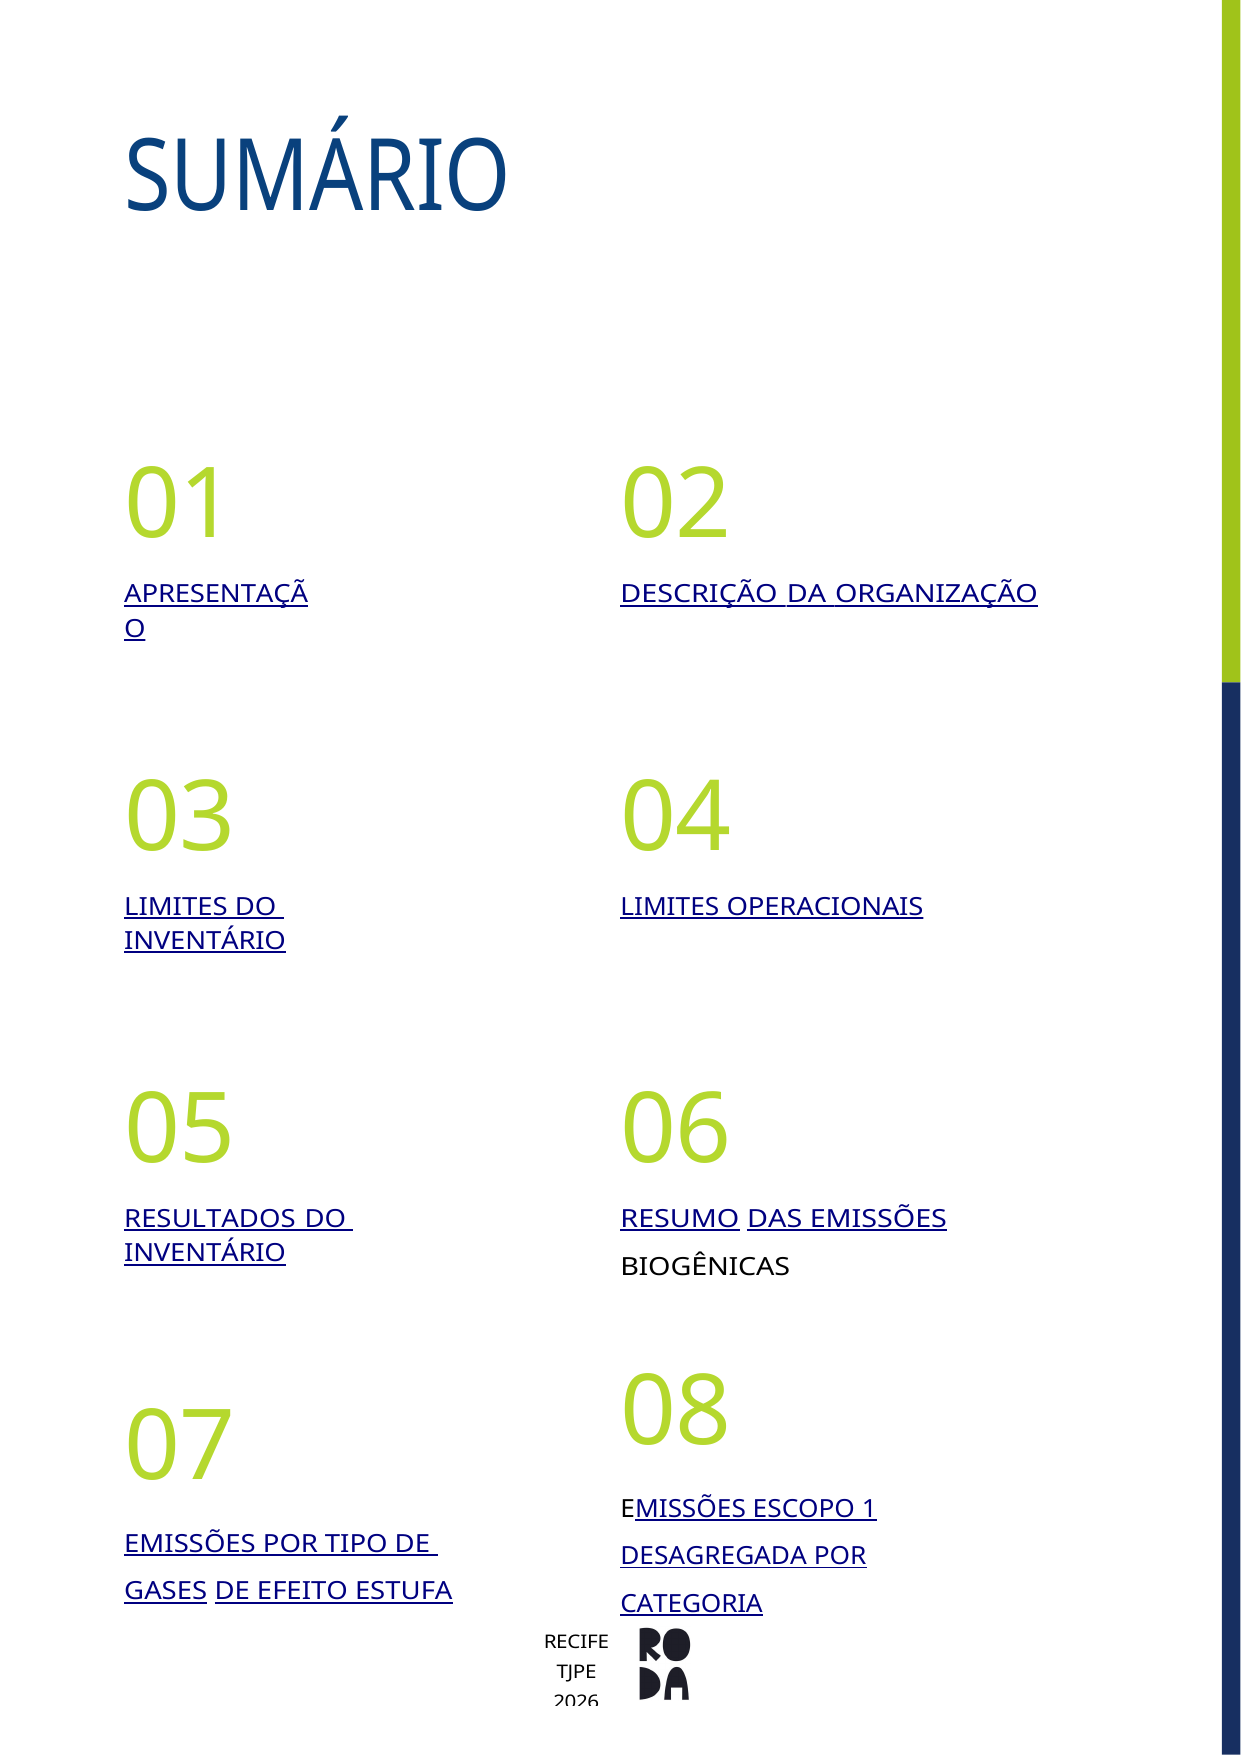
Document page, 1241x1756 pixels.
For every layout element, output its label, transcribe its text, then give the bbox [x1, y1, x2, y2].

text DESCRIÇÃO DA ORGANIZAÇÃO [620, 576, 1221, 610]
text 04 [620, 767, 1221, 871]
text LIMITES DO INVENTÁRIO [124, 888, 424, 957]
text LIMITES OPERACIONAIS [620, 888, 1221, 922]
text 03 [124, 767, 424, 871]
text 07 [124, 1374, 504, 1508]
text 01 [124, 454, 325, 559]
text 08 [620, 1339, 1221, 1473]
text 02 [620, 454, 1221, 559]
text 05 [124, 1079, 504, 1183]
text RESULTADOS DO INVENTÁRIO [124, 1201, 504, 1269]
text EMISSÕES ESCOPO 1 DESAGREGADA POR CATEGORIA [620, 1490, 976, 1619]
text EMISSÕES POR TIPO DE GASES DE EFEITO ESTUFA [124, 1525, 504, 1607]
text APRESENTAÇÃO [124, 576, 325, 644]
text RESUMO DAS EMISSÕES BIOGÊNICAS [620, 1201, 976, 1282]
text 06 [620, 1079, 1221, 1183]
